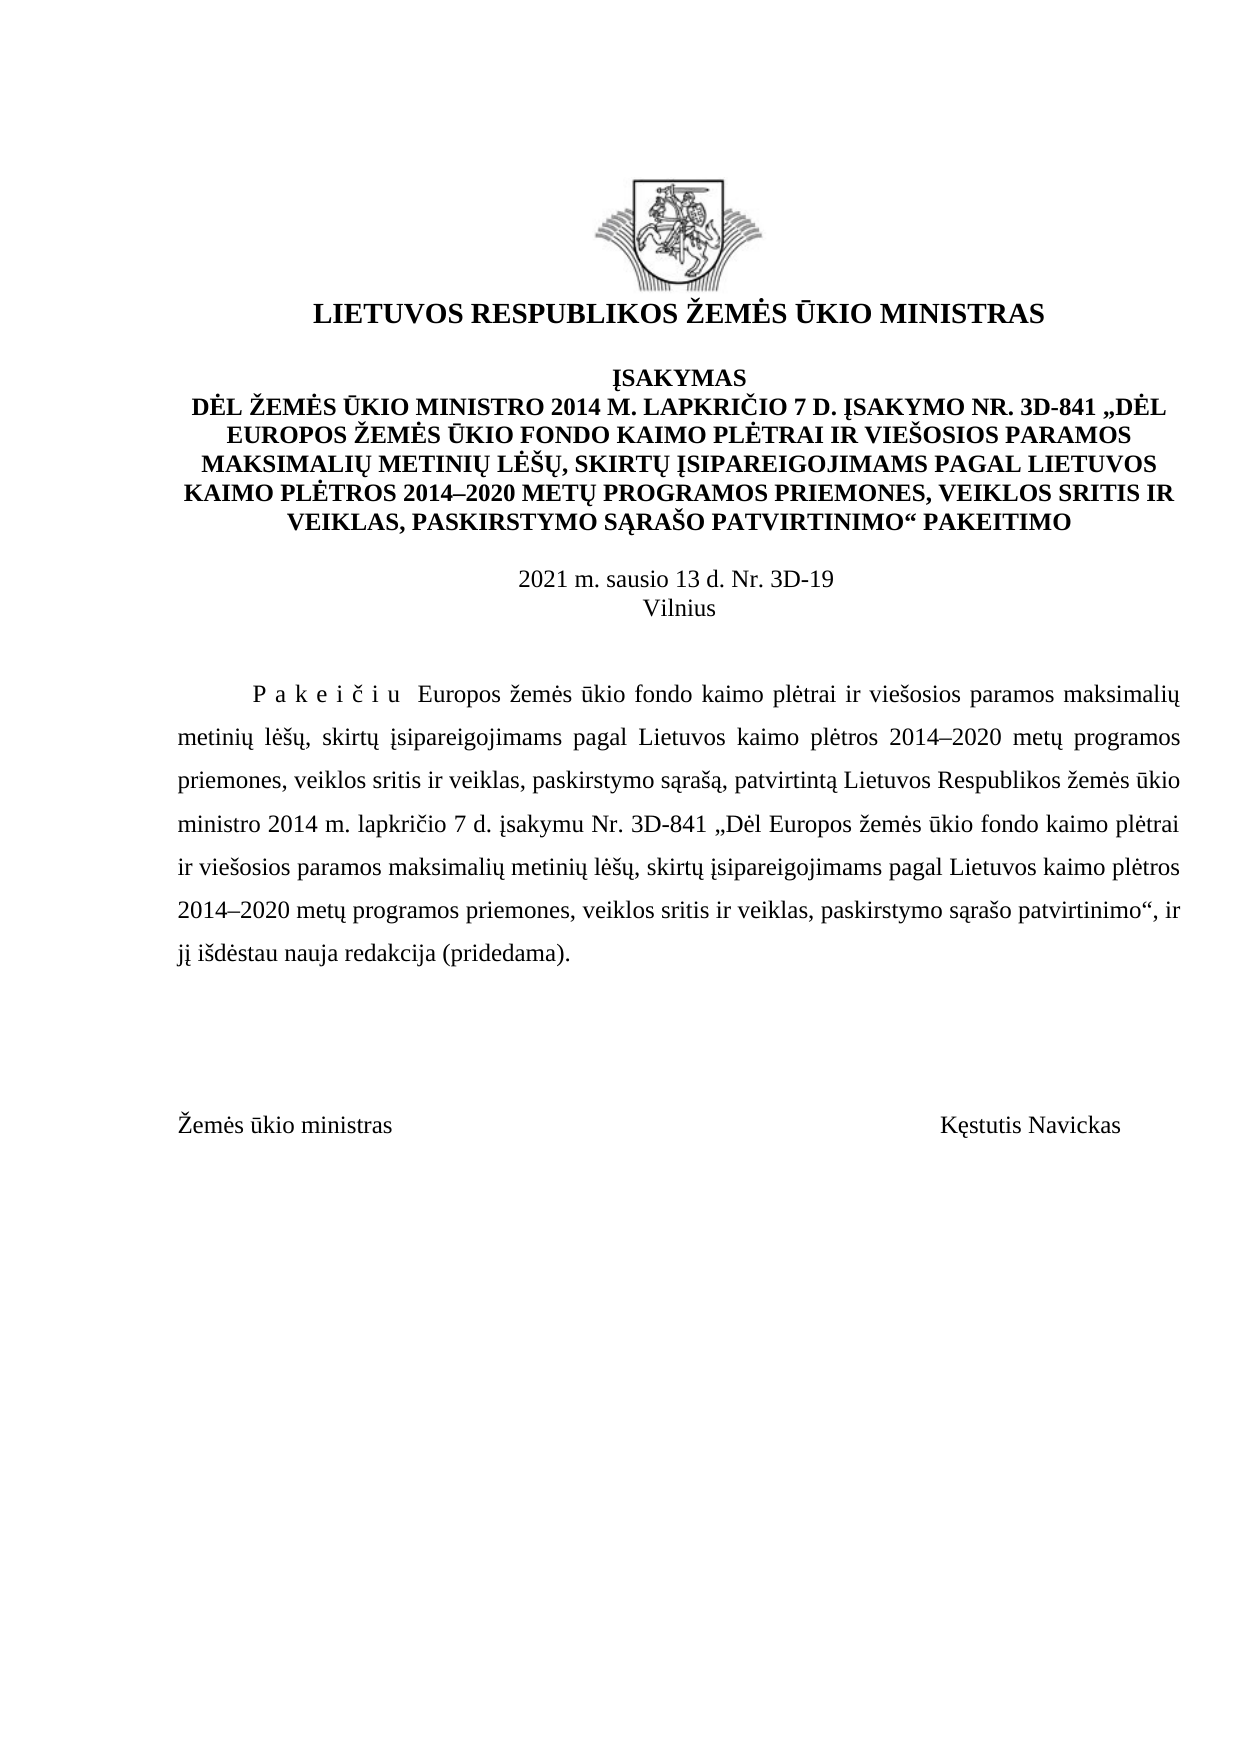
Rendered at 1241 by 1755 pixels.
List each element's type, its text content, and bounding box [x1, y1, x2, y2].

text LIETUVOS RESPUBLIKOS ŽEMĖS ŪKIO MINISTRAS [177, 296, 1181, 329]
text ĮSAKYMAS [177, 363, 1181, 392]
text Vilnius [177, 593, 1181, 622]
text 2021 m. sausio 13 d. Nr. 3D-19 [177, 564, 1181, 593]
text P a k e i č i u Europos žemės ūkio fondo kaimo plėtrai ir viešosios paramos maksimalių metinių lėšų, skirtų įsipareigojimams pagal Lietuvos kaimo plėtros 2014–2020 metų programos priemones, veiklos sritis ir veiklas, paskirstymo sąrašą, patvirtintą Lietuvos Respublikos žemės ūkio ministro 2014 m. lapkričio 7 d. įsakymu Nr. 3D-841 „Dėl Europos žemės ūkio fondo kaimo plėtrai ir viešosios paramos maksimalių metinių lėšų, skirtų įsipareigojimams pagal Lietuvos kaimo plėtros 2014–2020 metų programos priemones, veiklos sritis ir veiklas, paskirstymo sąrašo patvirtinimo“, ir jį išdėstau nauja redakcija (pridedama). [177, 679, 1181, 967]
text Žemės ūkio ministras Kęstutis Navickas [177, 1111, 1181, 1139]
text DĖL ŽEMĖS ŪKIO MINISTRO 2014 M. LAPKRIČIO 7 D. ĮSAKYMO NR. 3D-841 „DĖL EUROPOS ŽEMĖS ŪKIO FONDO KAIMO PLĖTRAI IR VIEŠOSIOS PARAMOS MAKSIMALIŲ METINIŲ LĖŠŲ, SKIRTŲ ĮSIPAREIGOJIMAMS PAGAL LIETUVOS KAIMO PLĖTROS 2014–2020 METŲ PROGRAMOS PRIEMONES, VEIKLOS SRITIS IR VEIKLAS, PASKIRSTYMO SĄRAŠO PATVIRTINIMO“ PAKEITIMO [177, 392, 1181, 536]
